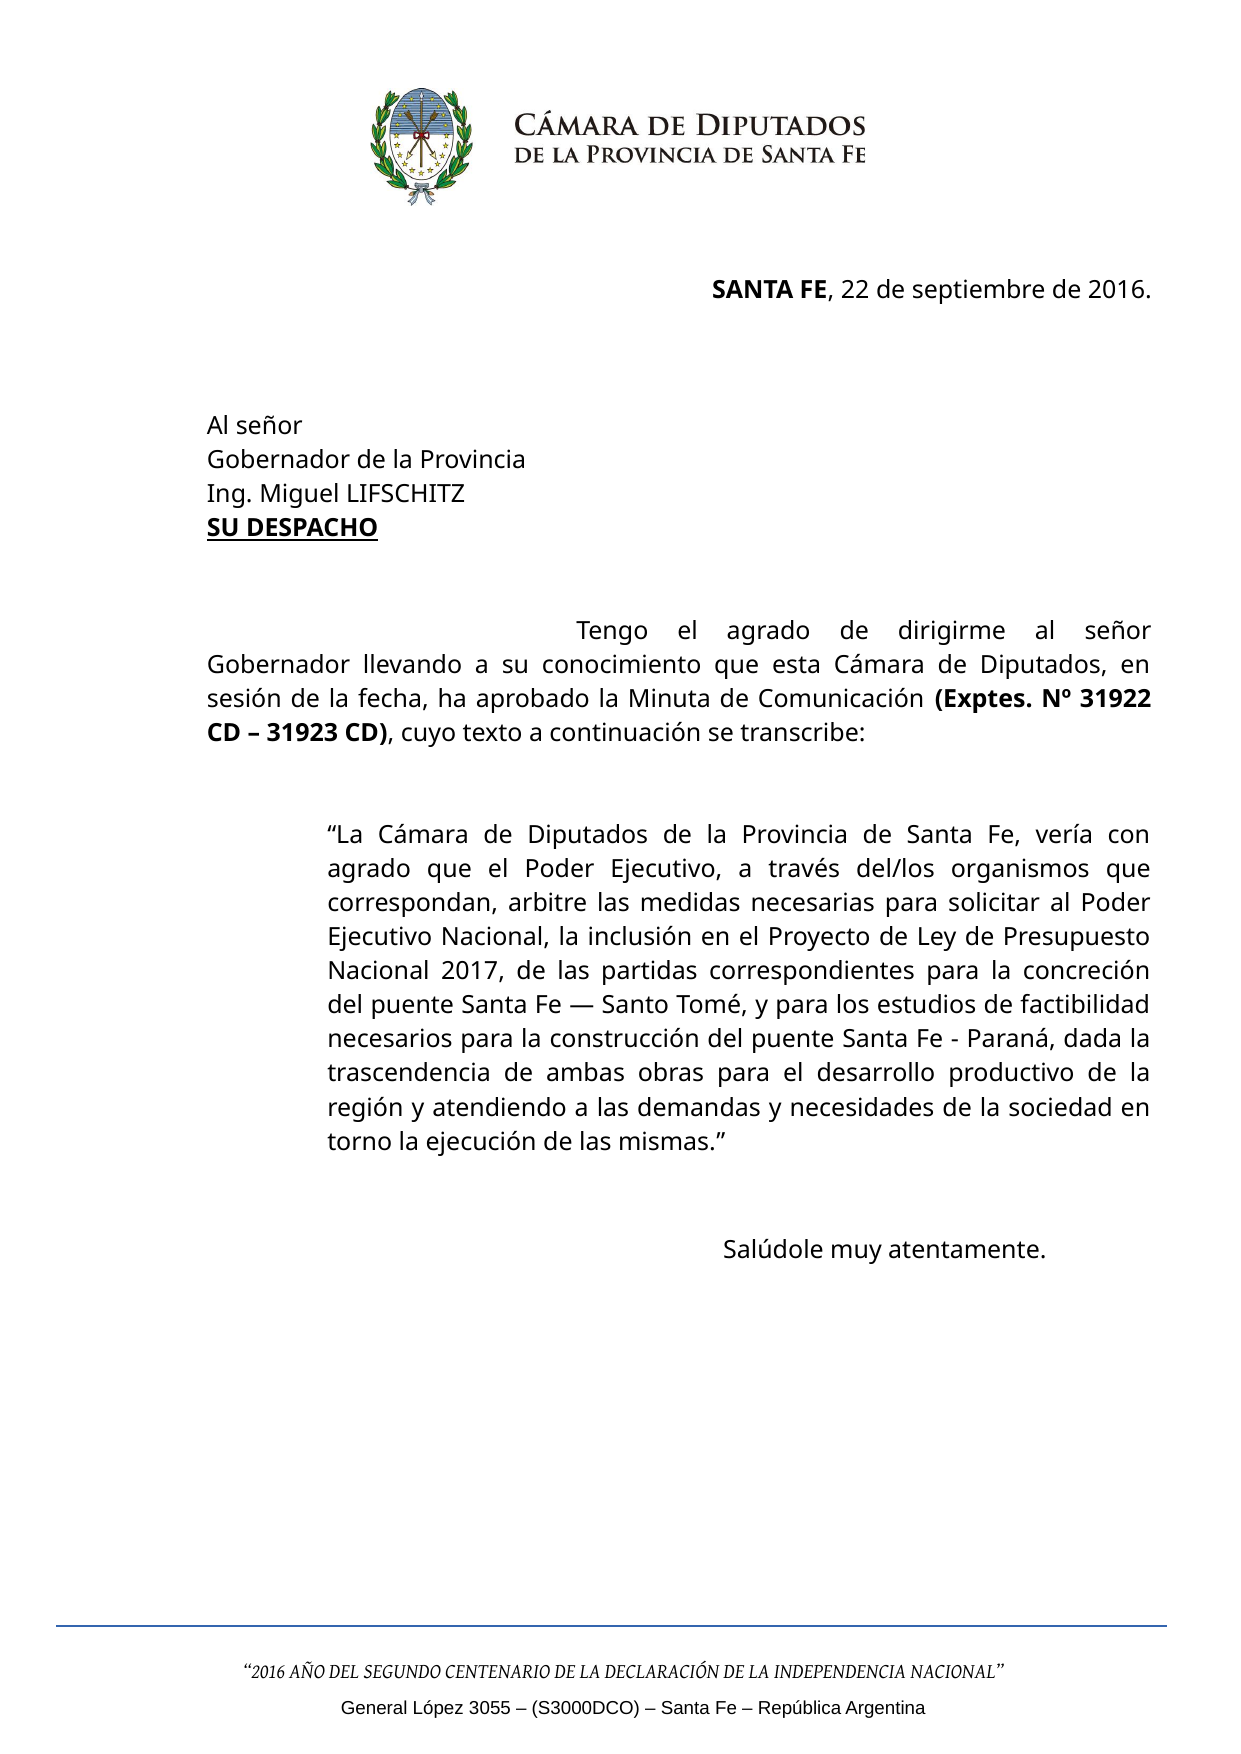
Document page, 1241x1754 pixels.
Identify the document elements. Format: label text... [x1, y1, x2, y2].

text SANTA FE, 22 de septiembre de 2016. [207, 272, 1152, 306]
text Tengo el agrado de dirigirme al señor Gobernador llevando a su conocimiento que esta Cámara de Diputados, en sesión de la fecha, ha aprobado la Minuta de Comunicación (Exptes. Nº 31922 CD – 31923 CD), cuyo texto a continuación se transcribe: [207, 612, 1152, 748]
text Salúdole muy atentamente. [649, 1231, 1152, 1265]
text Al señor [207, 408, 1152, 442]
text SU DESPACHO [207, 510, 1152, 544]
picture [370, 88, 866, 210]
text Gobernador de la Provincia [207, 442, 1152, 476]
text “La Cámara de Diputados de la Provincia de Santa Fe, vería con agrado que el Poder Ejecutivo, a través del/los organismos que correspondan, arbitre las medidas necesarias para solicitar al Poder Ejecutivo Nacional, la inclusión en el Proyecto de Ley de Presupuesto Nacional 2017, de las partidas correspondientes para la concreción del puente Santa Fe — Santo Tomé, y para los estudios de factibilidad necesarios para la construcción del puente Santa Fe - Paraná, dada la trascendencia de ambas obras para el desarrollo productivo de la región y atendiendo a las demandas y necesidades de la sociedad en torno la ejecución de las mismas.” [327, 817, 1152, 1157]
text Ing. Miguel LIFSCHITZ [207, 476, 1152, 510]
